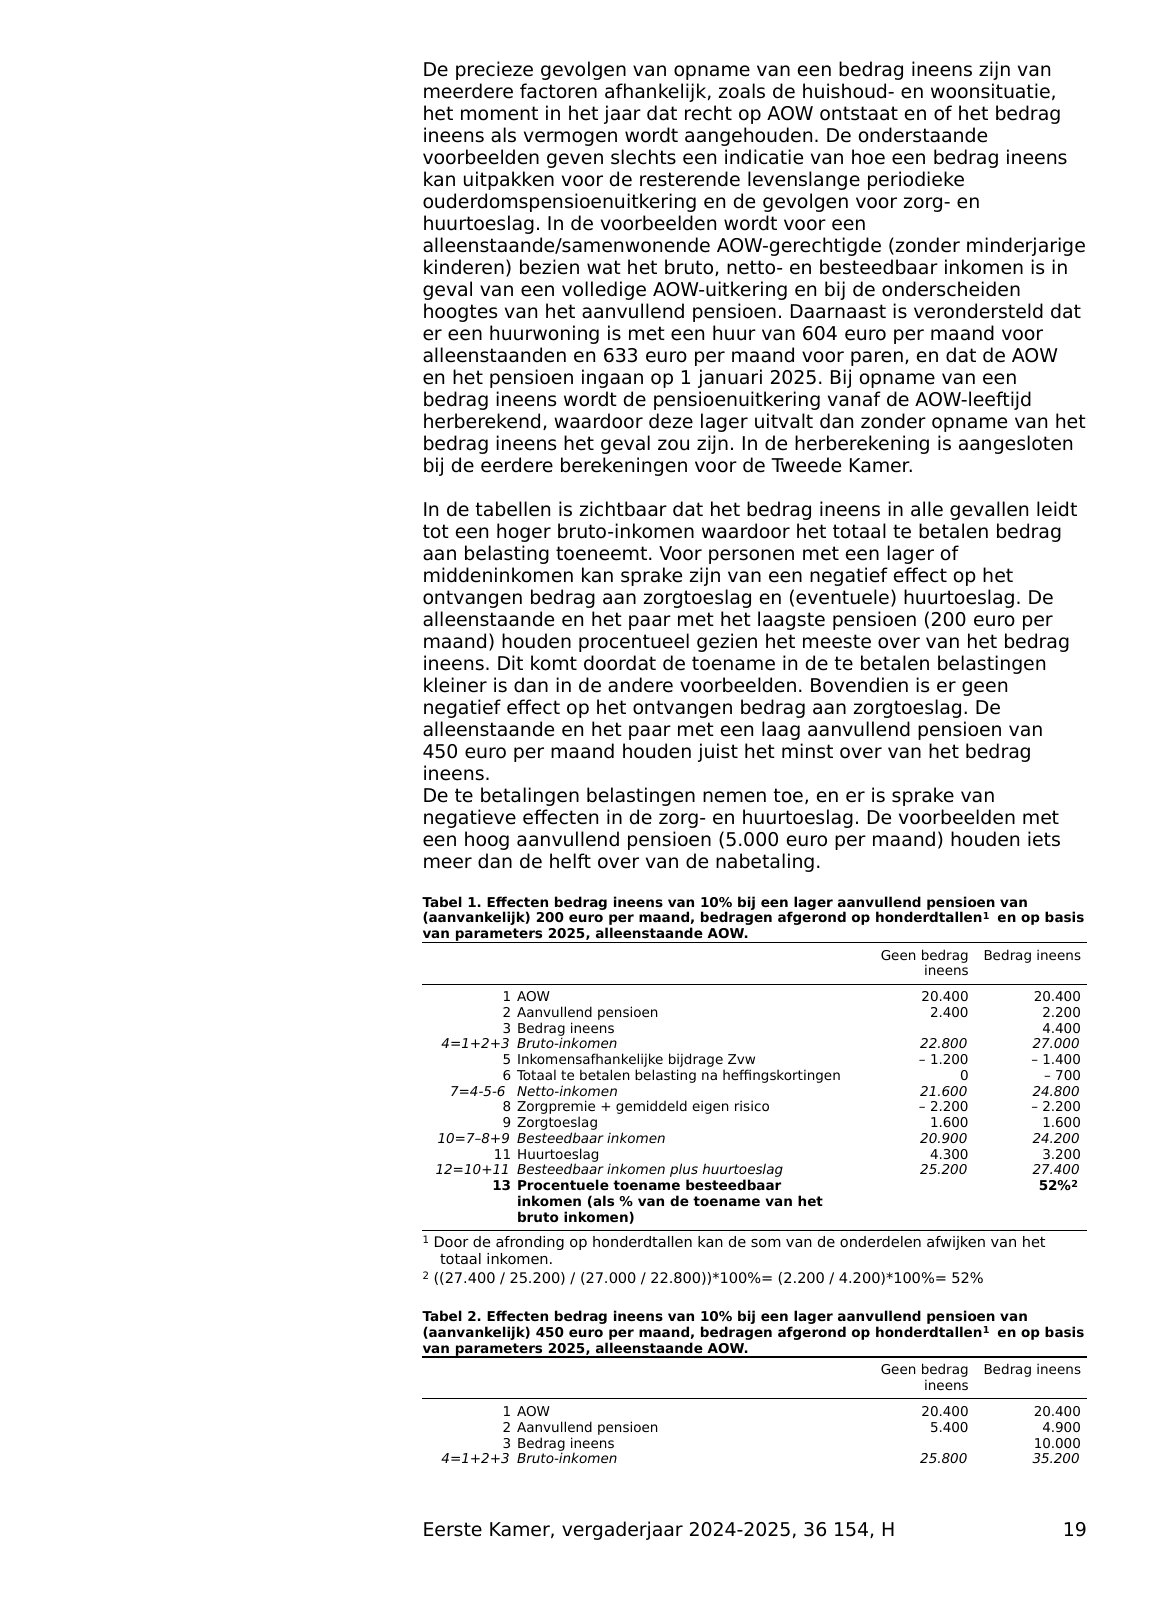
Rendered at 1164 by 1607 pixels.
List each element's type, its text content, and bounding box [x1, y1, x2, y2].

table_cell AOW [511, 985, 856, 1005]
text In de tabellen is zichtbaar dat het bedrag ineens in alle gevallen leidt tot een hoger bruto-inkomen waardoor het totaal te betalen bedrag aan belasting toeneemt. Voor personen met een lager of middeninkomen kan sprake zijn van een negatief effect op het ontvangen bedrag aan zorgtoeslag en (eventuele) huurtoeslag. De alleenstaande en het paar met het laagste pensioen (200 euro per maand) houden procentueel gezien het meeste over van het bedrag ineens. Dit komt doordat de toename in de te betalen belastingen kleiner is dan in de andere voorbeelden. Bovendien is er geen negatief effect op het ontvangen bedrag aan zorgtoeslag. De alleenstaande en het paar met een laag aanvullend pensioen van 450 euro per maand houden juist het minst over van het bedrag ineens. [422, 499, 1087, 784]
table_cell Zorgtoeslag [511, 1115, 856, 1131]
table_cell 10.000 [974, 1435, 1087, 1451]
table_header Tabel 1. Effecten bedrag ineens van 10% bij een lager aanvullend pensioen van (aanvankelijk) 200 euro per maand, bedragen afgerond op honderdtallen1 en op basis van parameters 2025, alleenstaande AOW. [422, 894, 1087, 942]
table_cell 8 [422, 1099, 511, 1115]
table_cell – 1.400 [974, 1052, 1087, 1068]
table_cell 5 [422, 1052, 511, 1068]
table_cell – 2.200 [974, 1099, 1087, 1115]
table_cell 20.400 [856, 1399, 974, 1420]
table_cell Inkomensafhankelijke bijdrage Zvw [511, 1052, 856, 1068]
table_cell [422, 943, 511, 983]
table_cell Bedrag ineens [974, 943, 1087, 983]
table_cell 20.900 [856, 1131, 974, 1146]
table_cell Aanvullend pensioen [511, 1005, 856, 1021]
table_cell 1 [422, 1399, 511, 1420]
table_cell 4=1+2+3 [422, 1451, 511, 1467]
table_cell – 1.200 [856, 1052, 974, 1068]
table_cell Aanvullend pensioen [511, 1420, 856, 1435]
table_cell Totaal te betalen belasting na heffingskortingen [511, 1068, 856, 1083]
table_header Tabel 2. Effecten bedrag ineens van 10% bij een lager aanvullend pensioen van (aanvankelijk) 450 euro per maand, bedragen afgerond op honderdtallen1 en op basis van parameters 2025, alleenstaande AOW. [422, 1309, 1087, 1356]
table_cell Zorgpremie + gemiddeld eigen risico [511, 1099, 856, 1115]
table_cell 20.400 [974, 985, 1087, 1005]
table_cell 27.400 [974, 1162, 1087, 1178]
table_cell 25.200 [856, 1162, 974, 1178]
table_cell Netto-inkomen [511, 1084, 856, 1099]
table_cell – 2.200 [856, 1099, 974, 1115]
table_cell [856, 1178, 974, 1230]
table_cell [856, 1435, 974, 1451]
table_cell 7=4-5-6 [422, 1084, 511, 1099]
table_cell 52%2 [974, 1178, 1087, 1230]
text De precieze gevolgen van opname van een bedrag ineens zijn van meerdere factoren afhankelijk, zoals de huishoud- en woonsituatie, het moment in het jaar dat recht op AOW ontstaat en of het bedrag ineens als vermogen wordt aangehouden. De onderstaande voorbeelden geven slechts een indicatie van hoe een bedrag ineens kan uitpakken voor de resterende levenslange periodieke ouderdomspensioenuitkering en de gevolgen voor zorg- en huurtoeslag. In de voorbeelden wordt voor een alleenstaande/samenwonende AOW-gerechtigde (zonder minderjarige kinderen) bezien wat het bruto, netto- en besteedbaar inkomen is in geval van een volledige AOW-uitkering en bij de onderscheiden hoogtes van het aanvullend pensioen. Daarnaast is verondersteld dat er een huurwoning is met een huur van 604 euro per maand voor alleenstaanden en 633 euro per maand voor paren, en dat de AOW en het pensioen ingaan op 1 januari 2025. Bij opname van een bedrag ineens wordt de pensioenuitkering vanaf de AOW-leeftijd herberekend, waardoor deze lager uitvalt dan zonder opname van het bedrag ineens het geval zou zijn. In de herberekening is aangesloten bij de eerdere berekeningen voor de Tweede Kamer. [422, 59, 1087, 477]
table_cell 1 Door de afronding op honderdtallen kan de som van de onderdelen afwijken van het totaal inkomen. 2 ((27.400 / 25.200) / (27.000 / 22.800))*100%= (2.200 / 4.200)*100%= 52% [422, 1231, 1087, 1287]
table_cell Huurtoeslag [511, 1146, 856, 1162]
table_cell 11 [422, 1146, 511, 1162]
table_cell 2 [422, 1420, 511, 1435]
table_cell 25.800 [856, 1451, 974, 1467]
table_cell 24.800 [974, 1084, 1087, 1099]
table_cell [856, 1021, 974, 1036]
table_cell 5.400 [856, 1420, 974, 1435]
table_cell 3 [422, 1021, 511, 1036]
table_cell 12=10+11 [422, 1162, 511, 1178]
table_cell 2.400 [856, 1005, 974, 1021]
table_cell 22.800 [856, 1036, 974, 1052]
table_cell 27.000 [974, 1036, 1087, 1052]
table_cell 35.200 [974, 1451, 1087, 1467]
table_cell Bedrag ineens [511, 1021, 856, 1036]
table_cell Besteedbaar inkomen plus huurtoeslag [511, 1162, 856, 1178]
table_cell 10=7–8+9 [422, 1131, 511, 1146]
table_cell 2 [422, 1005, 511, 1021]
table_cell Bruto-inkomen [511, 1451, 856, 1467]
table_cell Geen bedrag ineens [856, 943, 974, 983]
table_cell – 700 [974, 1068, 1087, 1083]
table_cell 0 [856, 1068, 974, 1083]
table_cell 4.300 [856, 1146, 974, 1162]
table_cell [511, 1358, 856, 1398]
table_cell 1.600 [856, 1115, 974, 1131]
table_cell 4.900 [974, 1420, 1087, 1435]
table_cell 21.600 [856, 1084, 974, 1099]
text De te betalingen belastingen nemen toe, en er is sprake van negatieve effecten in de zorg- en huurtoeslag. De voorbeelden met een hoog aanvullend pensioen (5.000 euro per maand) houden iets meer dan de helft over van de nabetaling. [422, 784, 1087, 872]
table_cell Bedrag ineens [974, 1358, 1087, 1398]
table_cell Bruto-inkomen [511, 1036, 856, 1052]
table_cell 1.600 [974, 1115, 1087, 1131]
table_cell 9 [422, 1115, 511, 1131]
table_cell 2.200 [974, 1005, 1087, 1021]
table_cell 24.200 [974, 1131, 1087, 1146]
table_cell 3.200 [974, 1146, 1087, 1162]
table_cell 4.400 [974, 1021, 1087, 1036]
table_cell [511, 943, 856, 983]
table_cell AOW [511, 1399, 856, 1420]
table_cell 4=1+2+3 [422, 1036, 511, 1052]
table_cell 13 [422, 1178, 511, 1230]
table_cell 20.400 [856, 985, 974, 1005]
table_cell 6 [422, 1068, 511, 1083]
table_cell 1 [422, 985, 511, 1005]
table_cell Geen bedrag ineens [856, 1358, 974, 1398]
table_cell Besteedbaar inkomen [511, 1131, 856, 1146]
table_cell 20.400 [974, 1399, 1087, 1420]
table_cell Bedrag ineens [511, 1435, 856, 1451]
table_cell 3 [422, 1435, 511, 1451]
table_cell Procentuele toename besteedbaar inkomen (als % van de toename van het bruto inkomen) [511, 1178, 856, 1230]
table_cell [422, 1358, 511, 1398]
